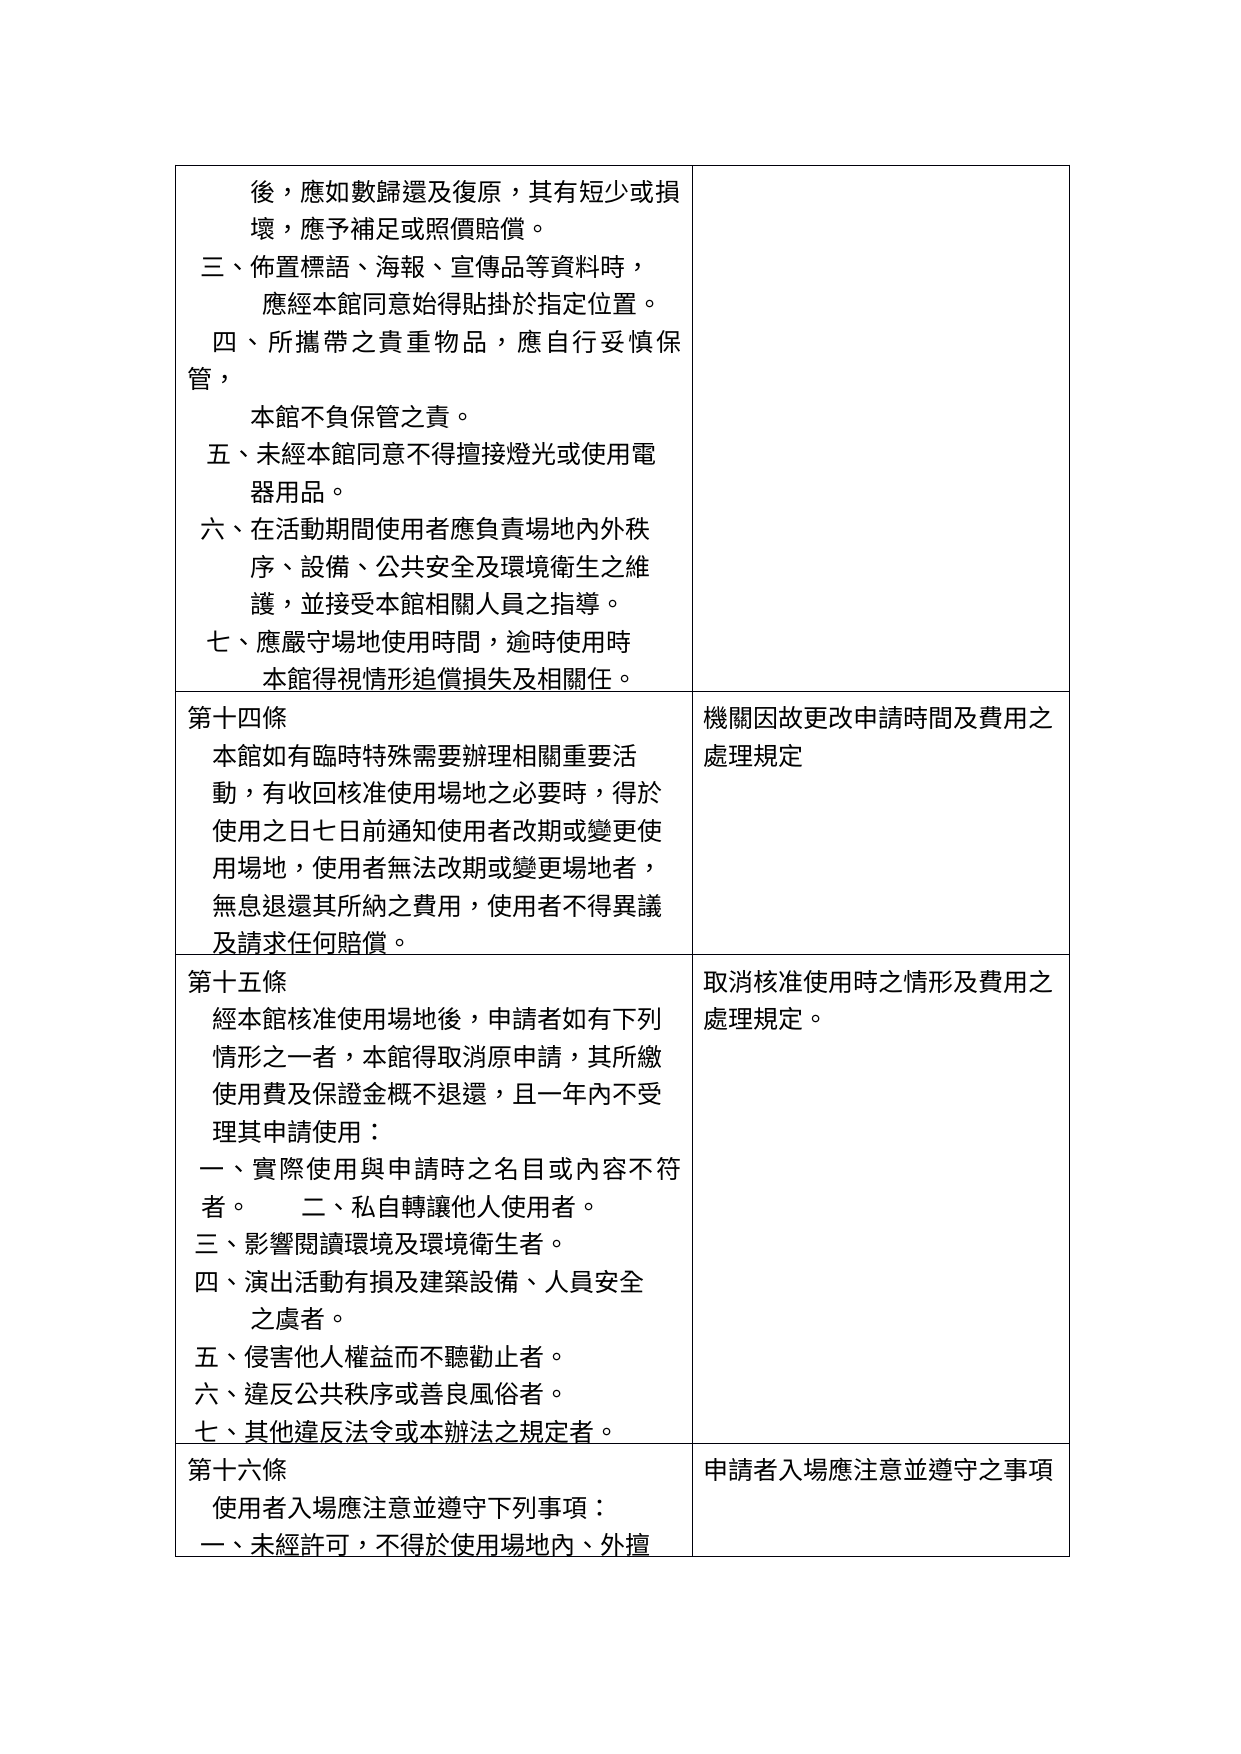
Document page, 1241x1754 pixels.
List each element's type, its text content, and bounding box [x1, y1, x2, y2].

table_cell 機關因故更改申請時間及費用之處理規定 [693, 692, 1069, 954]
table_cell [693, 166, 1069, 691]
table_cell 第十六條 使用者入場應注意並遵守下列事項： 一、未經許可，不得於使用場地內、外擅 [176, 1444, 692, 1556]
table_cell 取消核准使用時之情形及費用之處理規定。 [693, 955, 1069, 1443]
table_cell 申請者入場應注意並遵守之事項 [693, 1444, 1069, 1556]
table_cell 第十四條 本館如有臨時特殊需要辦理相關重要活動，有收回核准使用場地之必要時，得於使用之日七日前通知使用者改期或變更使用場地，使用者無法改期或變更場地者，無息退還其所納之費用，使用者不得異議及請求任何賠償。 [176, 692, 692, 954]
table_cell 後，應如數歸還及復原，其有短少或損壞，應予補足或照價賠償。 三、佈置標語、海報、宣傳品等資料時， 應經本館同意始得貼掛於指定位置。 四、所攜帶之貴重物品，應自行妥慎保管， 本館不負保管之責。 五、未經本館同意不得擅接燈光或使用電 器用品。 六、在活動期間使用者應負責場地內外秩 序、設備、公共安全及環境衛生之維 護，並接受本館相關人員之指導。 七、應嚴守場地使用時間，逾時使用時 本館得視情形追償損失及相關任。 [176, 166, 692, 691]
table_cell 第十五條 經本館核准使用場地後，申請者如有下列 情形之一者，本館得取消原申請，其所繳 使用費及保證金概不退還，且一年內不受 理其申請使用： 一、實際使用與申請時之名目或內容不符者。 二、私自轉讓他人使用者。 三、影響閱讀環境及環境衛生者。 四、演出活動有損及建築設備、人員安全 之虞者。 五、侵害他人權益而不聽勸止者。 六、違反公共秩序或善良風俗者。 七、其他違反法令或本辦法之規定者。 [176, 955, 692, 1443]
